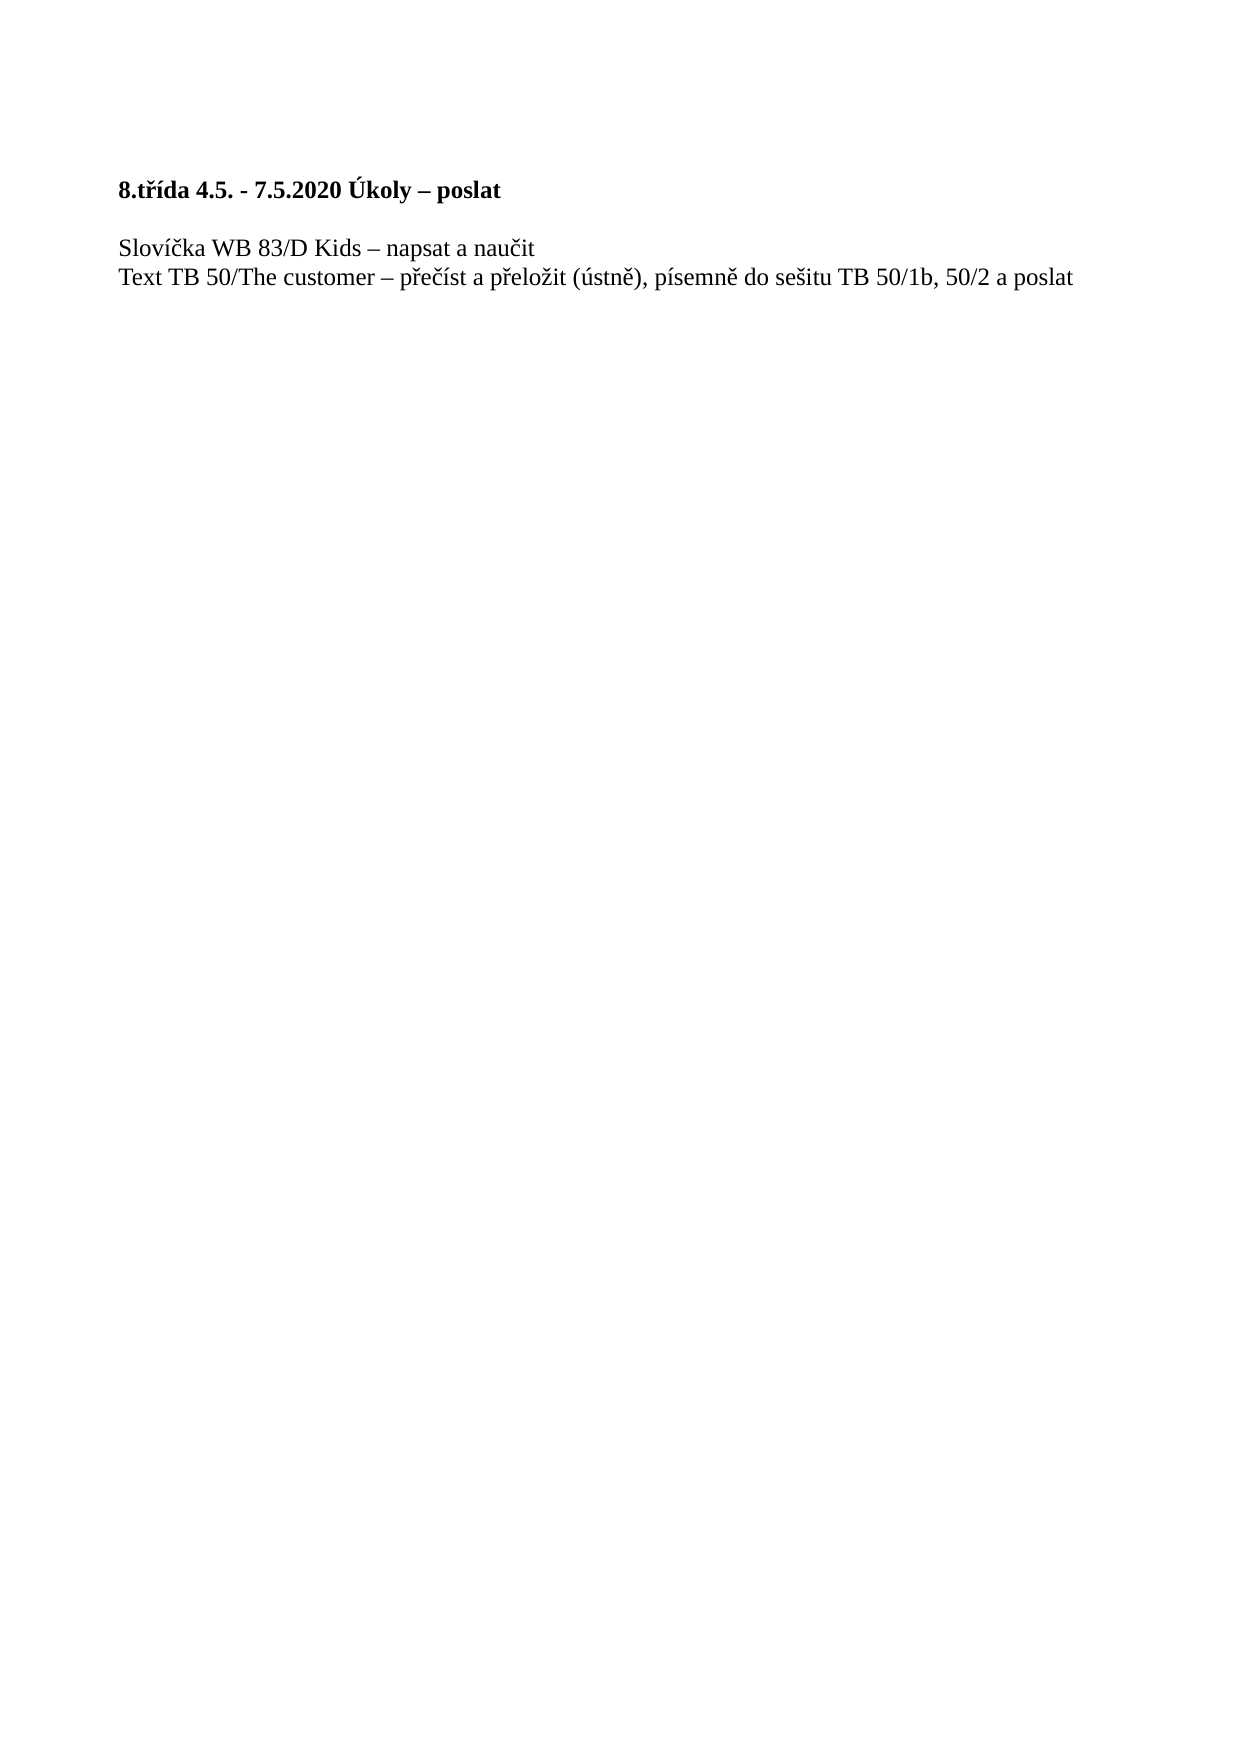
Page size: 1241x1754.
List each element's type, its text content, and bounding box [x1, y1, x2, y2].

text 8.třída 4.5. - 7.5.2020 Úkoly – poslat [118, 176, 1122, 204]
text Slovíčka WB 83/D Kids – napsat a naučit [118, 233, 1122, 262]
text Text TB 50/The customer – přečíst a přeložit (ústně), písemně do sešitu TB 50/1b, 50/2 a poslat [118, 262, 1122, 291]
